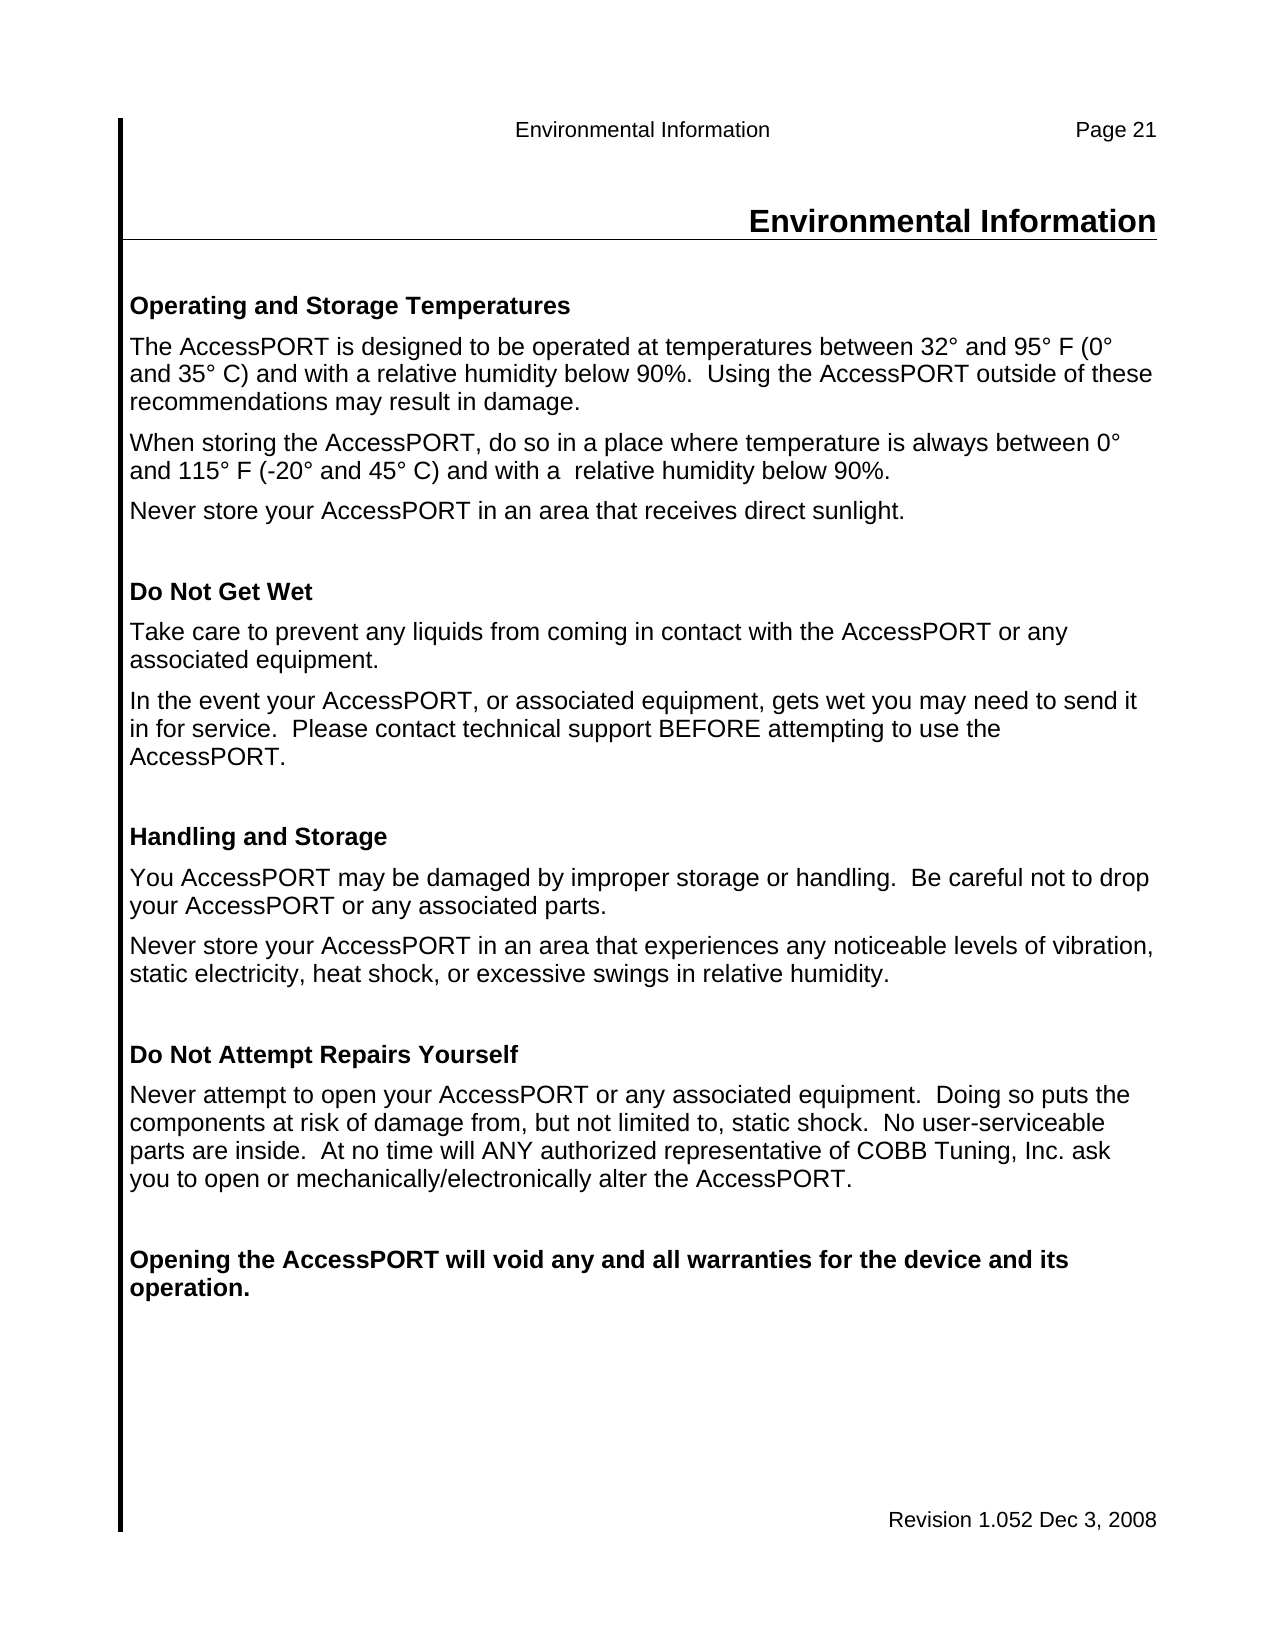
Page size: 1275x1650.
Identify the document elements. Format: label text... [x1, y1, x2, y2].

text Never store your AccessPORT in an area that receives direct sunlight. [129, 497, 1157, 525]
text Never attempt to open your AccessPORT or any associated equipment. Doing so puts the components at risk of damage from, but not limited to, static shock. No user-serviceable parts are inside. At no time will ANY authorized representative of COBB Tuning, Inc. ask you to open or mechanically/electronically alter the AccessPORT. [129, 1081, 1157, 1193]
text The AccessPORT is designed to be operated at temperatures between 32° and 95° F (0° and 35° C) and with a relative humidity below 90%. Using the AccessPORT outside of these recommendations may result in damage. [129, 332, 1157, 416]
text Opening the AccessPORT will void any and all warranties for the device and its operation. [129, 1246, 1157, 1302]
text Do Not Get Wet [129, 578, 1157, 606]
text Handling and Storage [129, 823, 1157, 851]
text Operating and Storage Temperatures [129, 292, 1157, 320]
text When storing the AccessPORT, do so in a place where temperature is always between 0° and 115° F (-20° and 45° C) and with a relative humidity below 90%. [129, 429, 1157, 484]
text Never store your AccessPORT in an area that experiences any noticeable levels of vibration, static electricity, heat shock, or excessive swings in relative humidity. [129, 932, 1157, 988]
text Do Not Attempt Repairs Yourself [129, 1041, 1157, 1069]
subtitle Environmental Information [123, 203, 1157, 239]
text In the event your AccessPORT, or associated equipment, gets wet you may need to send it in for service. Please contact technical support BEFORE attempting to use the AccessPORT. [129, 687, 1157, 770]
text You AccessPORT may be damaged by improper storage or handling. Be careful not to drop your AccessPORT or any associated parts. [129, 864, 1157, 919]
text Take care to prevent any liquids from coming in contact with the AccessPORT or any associated equipment. [129, 618, 1157, 674]
